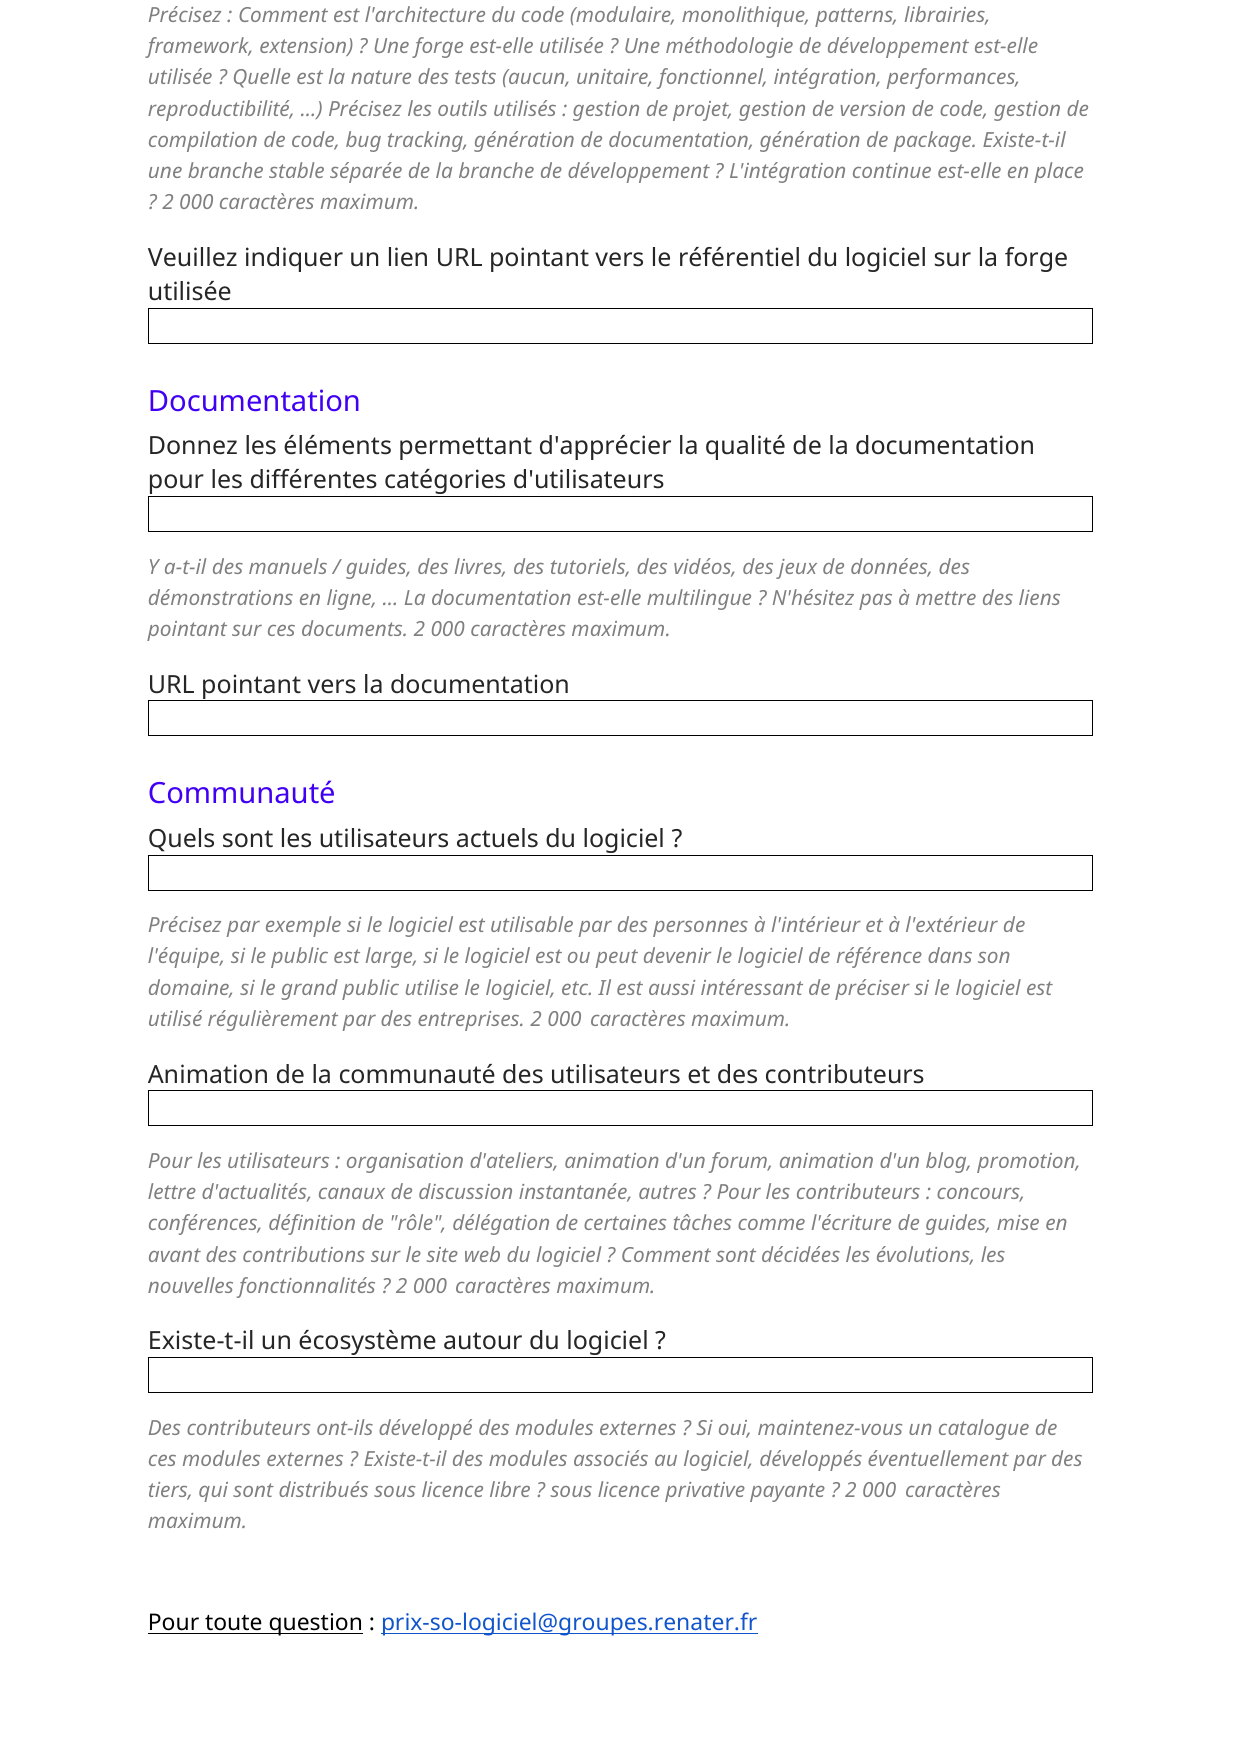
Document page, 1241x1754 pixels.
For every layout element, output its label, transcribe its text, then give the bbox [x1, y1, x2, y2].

subtitle Animation de la communauté des utilisateurs et des contributeurs [148, 1056, 1093, 1090]
subtitle Existe-t-il un écosystème autour du logiciel ? [148, 1323, 1093, 1357]
subtitle Donnez les éléments permettant d'apprécier la qualité de la documentation pour les différentes catégories d'utilisateurs [148, 428, 1093, 496]
subtitle Documentation [148, 380, 1093, 420]
text Précisez par exemple si le logiciel est utilisable par des personnes à l'intérieur et à l'extérieur de l'équipe, si le public est large, si le logiciel est ou peut devenir le logiciel de référence dans son domaine, si le grand public utilise le logiciel, etc. Il est aussi intéressant de préciser si le logiciel est utilisé régulièrement par des entreprises. 2 000 caractères maximum. [148, 910, 1093, 1033]
subtitle Quels sont les utilisateurs actuels du logiciel ? [148, 821, 1093, 855]
text Des contributeurs ont-ils développé des modules externes ? Si oui, maintenez-vous un catalogue de ces modules externes ? Existe-t-il des modules associés au logiciel, développés éventuellement par des tiers, qui sont distribués sous licence libre ? sous licence privative payante ? 2 000 caractères maximum. [148, 1413, 1093, 1535]
subtitle URL pointant vers la documentation [148, 666, 1093, 700]
subtitle Communauté [148, 773, 1093, 812]
text Y a-t-il des manuels / guides, des livres, des tutoriels, des vidéos, des jeux de données, des démonstrations en ligne, ... La documentation est-elle multilingue ? N'hésitez pas à mettre des liens pointant sur ces documents. 2 000 caractères maximum. [148, 552, 1093, 643]
text Précisez : Comment est l'architecture du code (modulaire, monolithique, patterns, librairies, framework, extension) ? Une forge est-elle utilisée ? Une méthodologie de développement est-elle utilisée ? Quelle est la nature des tests (aucun, unitaire, fonctionnel, intégration, performances, reproductibilité, ...) Précisez les outils utilisés : gestion de projet, gestion de version de code, gestion de compilation de code, bug tracking, génération de documentation, génération de package. Existe-t-il une branche stable séparée de la branche de développement ? L'intégration continue est-elle en place ? 2 000 caractères maximum. [148, 0, 1093, 216]
text Pour les utilisateurs : organisation d'ateliers, animation d'un forum, animation d'un blog, promotion, lettre d'actualités, canaux de discussion instantanée, autres ? Pour les contributeurs : concours, conférences, définition de "rôle", délégation de certaines tâches comme l'écriture de guides, mise en avant des contributions sur le site web du logiciel ? Comment sont décidées les évolutions, les nouvelles fonctionnalités ? 2 000 caractères maximum. [148, 1146, 1093, 1299]
subtitle Veuillez indiquer un lien URL pointant vers le référentiel du logiciel sur la forge utilisée [148, 239, 1093, 308]
